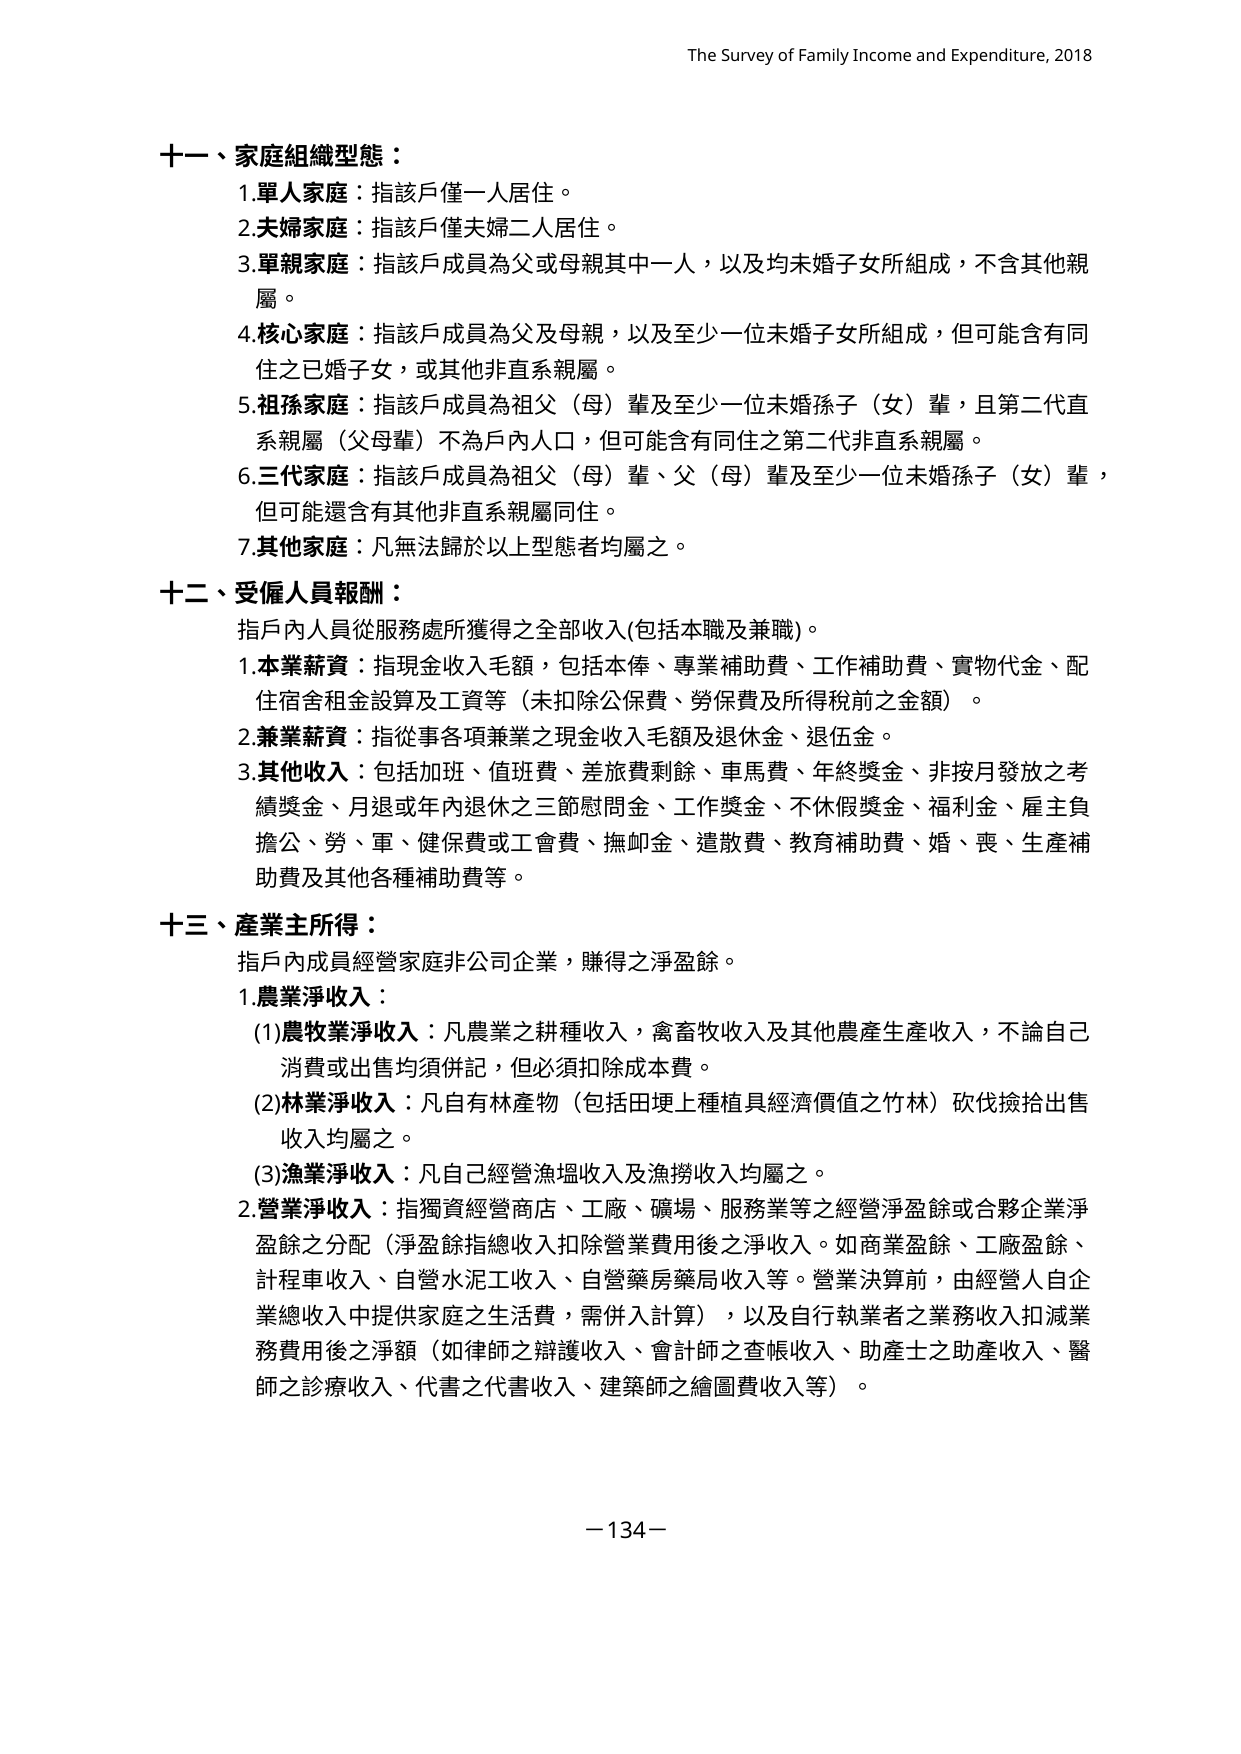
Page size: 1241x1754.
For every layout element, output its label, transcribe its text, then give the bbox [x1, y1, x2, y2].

text 2.兼業薪資：指從事各項兼業之現金收入毛額及退休金、退伍金。 [237, 717, 1092, 752]
text 4.核心家庭：指該戶成員為父及母親，以及至少一位未婚子女所組成，但可能含有同住之已婚子女，或其他非直系親屬。 [237, 314, 1092, 385]
text (1)農牧業淨收入：凡農業之耕種收入，禽畜牧收入及其他農產生產收入，不論自己消費或出售均須併記，但必須扣除成本費。 [254, 1012, 1092, 1083]
text 指戶內人員從服務處所獲得之全部收入(包括本職及兼職)。 [237, 610, 1092, 646]
text 7.其他家庭：凡無法歸於以上型態者均屬之。 [237, 527, 1092, 562]
text 3.單親家庭：指該戶成員為父或母親其中一人，以及均未婚子女所組成，不含其他親屬。 [237, 244, 1092, 314]
text 5.祖孫家庭：指該戶成員為祖父（母）輩及至少一位未婚孫子（女）輩，且第二代直系親屬（父母輩）不為戶內人口，但可能含有同住之第二代非直系親屬。 [237, 385, 1092, 456]
text 6.三代家庭：指該戶成員為祖父（母）輩、父（母）輩及至少一位未婚孫子（女）輩，但可能還含有其他非直系親屬同住。 [237, 456, 1092, 527]
text 2.夫婦家庭：指該戶僅夫婦二人居住。 [237, 208, 1092, 244]
text 1.農業淨收入： [237, 977, 1092, 1012]
text 3.其他收入：包括加班、值班費、差旅費剩餘、車馬費、年終獎金、非按月發放之考績獎金、月退或年內退休之三節慰問金、工作獎金、不休假獎金、福利金、雇主負擔公、勞、軍、健保費或工會費、撫卹金、遣散費、教育補助費、婚、喪、生產補助費及其他各種補助費等。 [237, 752, 1092, 894]
text (3)漁業淨收入：凡自己經營漁塭收入及漁撈收入均屬之。 [254, 1154, 1092, 1189]
subtitle 十三、產業主所得： [159, 904, 1092, 942]
text (2)林業淨收入：凡自有林產物（包括田埂上種植具經濟價值之竹林）砍伐撿拾出售收入均屬之。 [254, 1083, 1092, 1154]
text 1.本業薪資：指現金收入毛額，包括本俸、專業補助費、工作補助費、實物代金、配住宿舍租金設算及工資等（未扣除公保費、勞保費及所得稅前之金額）。 [237, 646, 1092, 717]
text 十二、受僱人員報酬： [159, 573, 1092, 610]
text 指戶內成員經營家庭非公司企業，賺得之淨盈餘。 [237, 942, 1092, 977]
subtitle 十一、家庭組織型態： [159, 135, 1092, 173]
text 1.單人家庭：指該戶僅一人居住。 [237, 173, 1092, 208]
text 2.營業淨收入：指獨資經營商店、工廠、礦場、服務業等之經營淨盈餘或合夥企業淨盈餘之分配（淨盈餘指總收入扣除營業費用後之淨收入。如商業盈餘、工廠盈餘、計程車收入、自營水泥工收入、自營藥房藥局收入等。營業決算前，由經營人自企業總收入中提供家庭之生活費，需併入計算），以及自行執業者之業務收入扣減業務費用後之淨額（如律師之辯護收入、會計師之查帳收入、助產士之助產收入、醫師之診療收入、代書之代書收入、建築師之繪圖費收入等）。 [237, 1189, 1092, 1402]
